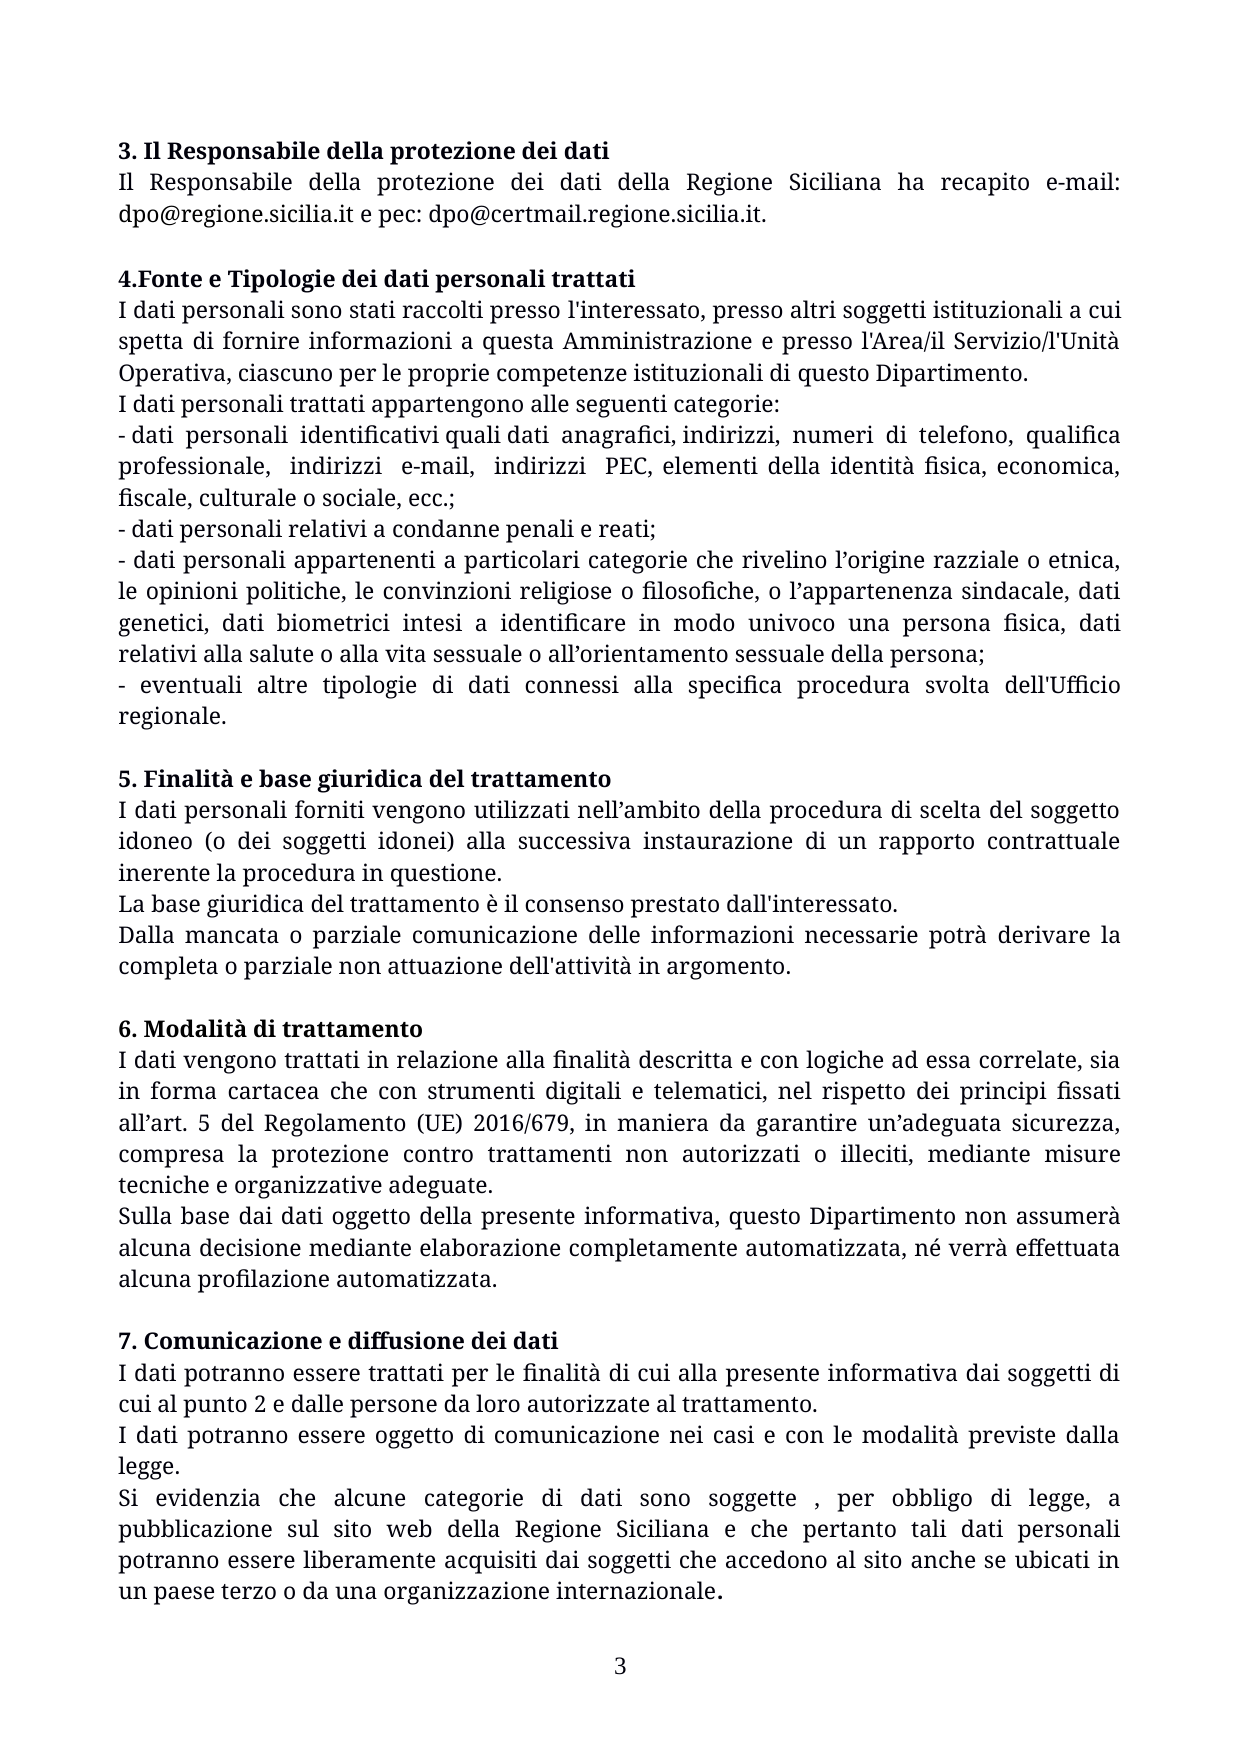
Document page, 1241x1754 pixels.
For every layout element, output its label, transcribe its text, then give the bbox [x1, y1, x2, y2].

text - dati personali identificativi quali dati anagrafici, indirizzi, numeri di telefono, qualifica professionale, indirizzi e-mail, indirizzi PEC, elementi della identità fisica, economica, fiscale, culturale o sociale, ecc.; [118, 419, 1122, 513]
text I dati personali sono stati raccolti presso l'interessato, presso altri soggetti istituzionali a cui spetta di fornire informazioni a questa Amministrazione e presso l'Area/il Servizio/l'Unità Operativa, ciascuno per le proprie competenze istituzionali di questo Dipartimento. [118, 294, 1122, 388]
text Il Responsabile della protezione dei dati della Regione Siciliana ha recapito e-mail: dpo@regione.sicilia.it e pec: dpo@certmail.regione.sicilia.it. [118, 166, 1122, 229]
text - dati personali appartenenti a particolari categorie che rivelino l’origine razziale o etnica, le opinioni politiche, le convinzioni religiose o filosofiche, o l’appartenenza sindacale, dati genetici, dati biometrici intesi a identificare in modo univoco una persona fisica, dati relativi alla salute o alla vita sessuale o all’orientamento sessuale della persona; [118, 544, 1122, 669]
text Dalla mancata o parziale comunicazione delle informazioni necessarie potrà derivare la completa o parziale non attuazione dell'attività in argomento. [118, 919, 1122, 982]
text I dati potranno essere oggetto di comunicazione nei casi e con le modalità previste dalla legge. [118, 1419, 1122, 1482]
text 6. Modalità di trattamento [118, 1013, 1122, 1044]
text Sulla base dai dati oggetto della presente informativa, questo Dipartimento non assumerà alcuna decisione mediante elaborazione completamente automatizzata, né verrà effettuata alcuna profilazione automatizzata. [118, 1200, 1122, 1294]
text 7. Comunicazione e diffusione dei dati [118, 1325, 1122, 1357]
text 3. Il Responsabile della protezione dei dati [118, 135, 1122, 166]
text La base giuridica del trattamento è il consenso prestato dall'interessato. [118, 888, 1122, 919]
text Si evidenzia che alcune categorie di dati sono soggette , per obbligo di legge, a pubblicazione sul sito web della Regione Siciliana e che pertanto tali dati personali potranno essere liberamente acquisiti dai soggetti che accedono al sito anche se ubicati in un paese terzo o da una organizzazione internazionale. [118, 1482, 1122, 1607]
text - dati personali relativi a condanne penali e reati; [118, 513, 1122, 544]
text 5. Finalità e base giuridica del trattamento [118, 763, 1122, 794]
text - eventuali altre tipologie di dati connessi alla specifica procedura svolta dell'Ufficio regionale. [118, 669, 1122, 732]
text I dati personali forniti vengono utilizzati nell’ambito della procedura di scelta del soggetto idoneo (o dei soggetti idonei) alla successiva instaurazione di un rapporto contrattuale inerente la procedura in questione. [118, 794, 1122, 888]
text I dati personali trattati appartengono alle seguenti categorie: [118, 388, 1122, 419]
text I dati potranno essere trattati per le finalità di cui alla presente informativa dai soggetti di cui al punto 2 e dalle persone da loro autorizzate al trattamento. [118, 1357, 1122, 1419]
text I dati vengono trattati in relazione alla finalità descritta e con logiche ad essa correlate, sia in forma cartacea che con strumenti digitali e telematici, nel rispetto dei principi fissati all’art. 5 del Regolamento (UE) 2016/679, in maniera da garantire un’adeguata sicurezza, compresa la protezione contro trattamenti non autorizzati o illeciti, mediante misure tecniche e organizzative adeguate. [118, 1044, 1122, 1200]
text 4.Fonte e Tipologie dei dati personali trattati [118, 263, 1122, 294]
